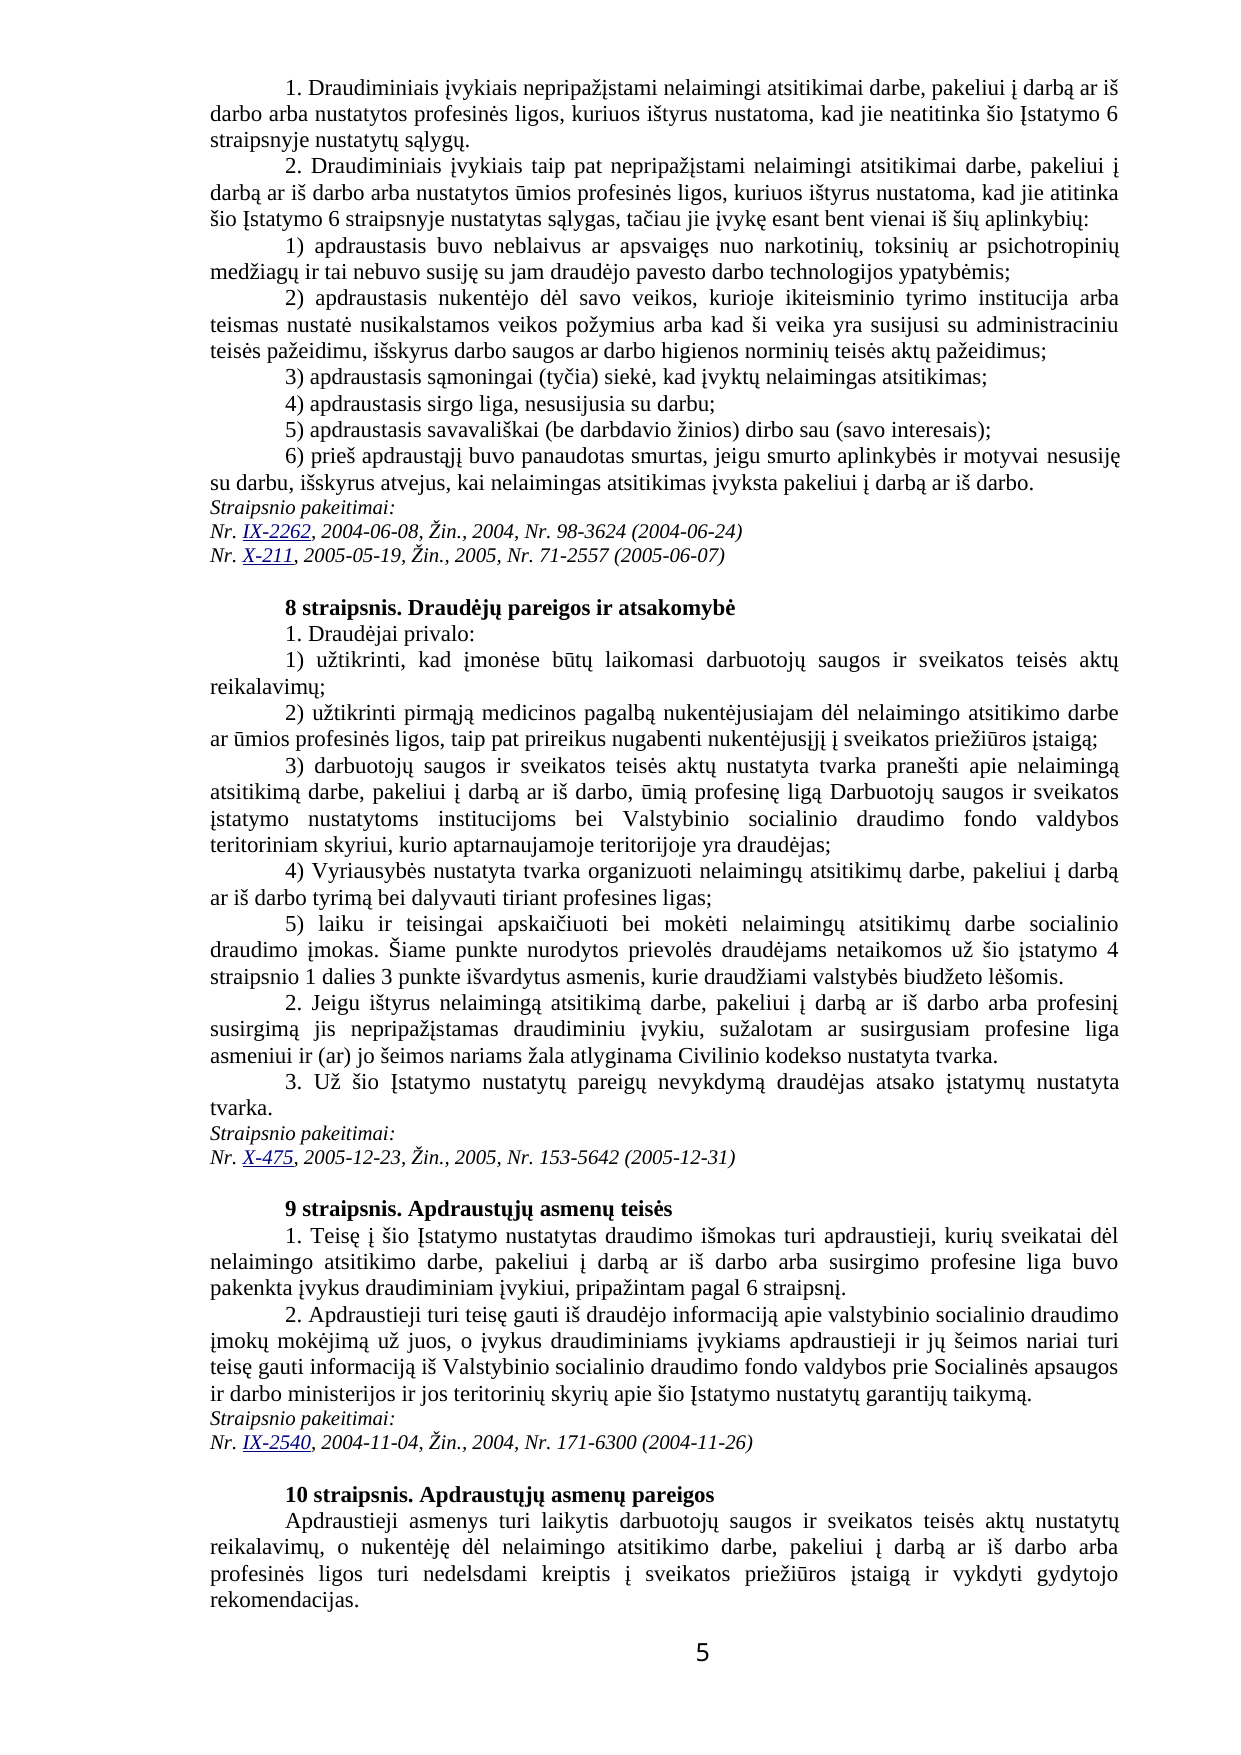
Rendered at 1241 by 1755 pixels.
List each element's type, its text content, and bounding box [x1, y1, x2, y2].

text Nr. IX-2540, 2004-11-04, Žin., 2004, Nr. 171-6300 (2004-11-26) [210, 1430, 1120, 1454]
text 4) Vyriausybės nustatyta tvarka organizuoti nelaimingų atsitikimų darbe, pakeliui į darbą ar iš darbo tyrimą bei dalyvauti tiriant profesines ligas; [210, 857, 1120, 910]
text 6) prieš apdraustąjį buvo panaudotas smurtas, jeigu smurto aplinkybės ir motyvai nesusiję su darbu, išskyrus atvejus, kai nelaimingas atsitikimas įvyksta pakeliui į darbą ar iš darbo. [210, 442, 1120, 495]
text Nr. X-475, 2005-12-23, Žin., 2005, Nr. 153-5642 (2005-12-31) [210, 1145, 1120, 1169]
text 3. Už šio Įstatymo nustatytų pareigų nevykdymą draudėjas atsako įstatymų nustatyta tvarka. [210, 1068, 1120, 1121]
text 3) darbuotojų saugos ir sveikatos teisės aktų nustatyta tvarka pranešti apie nelaimingą atsitikimą darbe, pakeliui į darbą ar iš darbo, ūmią profesinę ligą Darbuotojų saugos ir sveikatos įstatymo nustatytoms institucijoms bei Valstybinio socialinio draudimo fondo valdybos teritoriniam skyriui, kurio aptarnaujamoje teritorijoje yra draudėjas; [210, 752, 1120, 857]
text 2. Apdraustieji turi teisę gauti iš draudėjo informaciją apie valstybinio socialinio draudimo įmokų mokėjimą už juos, o įvykus draudiminiams įvykiams apdraustieji ir jų šeimos nariai turi teisę gauti informaciją iš Valstybinio socialinio draudimo fondo valdybos prie Socialinės apsaugos ir darbo ministerijos ir jos teritorinių skyrių apie šio Įstatymo nustatytų garantijų taikymą. [210, 1301, 1120, 1406]
text 1) užtikrinti, kad įmonėse būtų laikomasi darbuotojų saugos ir sveikatos teisės aktų reikalavimų; [210, 646, 1120, 699]
text 1. Draudėjai privalo: [210, 620, 1120, 646]
text Nr. X-211, 2005-05-19, Žin., 2005, Nr. 71-2557 (2005-06-07) [210, 543, 1120, 567]
text Straipsnio pakeitimai: [210, 1406, 1120, 1430]
text 10 straipsnis. Apdraustųjų asmenų pareigos [210, 1481, 1120, 1507]
text 4) apdraustasis sirgo liga, nesusijusia su darbu; [210, 390, 1120, 416]
text Apdraustieji asmenys turi laikytis darbuotojų saugos ir sveikatos teisės aktų nustatytų reikalavimų, o nukentėję dėl nelaimingo atsitikimo darbe, pakeliui į darbą ar iš darbo arba profesinės ligos turi nedelsdami kreiptis į sveikatos priežiūros įstaigą ir vykdyti gydytojo rekomendacijas. [210, 1507, 1120, 1612]
text Nr. IX-2262, 2004-06-08, Žin., 2004, Nr. 98-3624 (2004-06-24) [210, 519, 1120, 543]
text 9 straipsnis. Apdraustųjų asmenų teisės [210, 1195, 1120, 1222]
text 1. Teisę į šio Įstatymo nustatytas draudimo išmokas turi apdraustieji, kurių sveikatai dėl nelaimingo atsitikimo darbe, pakeliui į darbą ar iš darbo arba susirgimo profesine liga buvo pakenkta įvykus draudiminiam įvykiui, pripažintam pagal 6 straipsnį. [210, 1222, 1120, 1301]
text Straipsnio pakeitimai: [210, 495, 1120, 519]
text 2) apdraustasis nukentėjo dėl savo veikos, kurioje ikiteisminio tyrimo institucija arba teismas nustatė nusikalstamos veikos požymius arba kad ši veika yra susijusi su administraciniu teisės pažeidimu, išskyrus darbo saugos ar darbo higienos norminių teisės aktų pažeidimus; [210, 284, 1120, 363]
text 5) apdraustasis savavališkai (be darbdavio žinios) dirbo sau (savo interesais); [210, 416, 1120, 442]
text 1) apdraustasis buvo neblaivus ar apsvaigęs nuo narkotinių, toksinių ar psichotropinių medžiagų ir tai nebuvo susiję su jam draudėjo pavesto darbo technologijos ypatybėmis; [210, 232, 1120, 284]
text 2. Jeigu ištyrus nelaimingą atsitikimą darbe, pakeliui į darbą ar iš darbo arba profesinį susirgimą jis nepripažįs­tamas draudiminiu įvykiu, sužalotam ar susirgusiam profesine liga asmeniui ir (ar) jo šeimos nariams žala atlyginama Civilinio kodekso nustatyta tvarka. [210, 989, 1120, 1068]
text 3) apdraustasis sąmoningai (tyčia) siekė, kad įvyktų nelaimingas atsitikimas; [210, 363, 1120, 390]
text 8 straipsnis. Draudėjų pareigos ir atsakomybė [210, 594, 1120, 620]
text 2. Draudiminiais įvykiais taip pat nepripažįstami nelaimingi atsitikimai darbe, pakeliui į darbą ar iš darbo arba nustatytos ūmios profesinės ligos, kuriuos ištyrus nustatoma, kad jie atitinka šio Įstatymo 6 straipsnyje nustatytas sąlygas, tačiau jie įvykę esant bent vienai iš šių aplinkybių: [210, 153, 1120, 232]
text Straipsnio pakeitimai: [210, 1121, 1120, 1145]
text 2) užtikrinti pirmąją medicinos pagalbą nukentėjusiajam dėl nelaimingo atsitikimo darbe ar ūmios profesinės ligos, taip pat prireikus nugabenti nukentėjusįjį į sveikatos priežiūros įstaigą; [210, 699, 1120, 752]
text 1. Draudiminiais įvykiais nepripažįstami nelaimingi atsitikimai darbe, pakeliui į darbą ar iš darbo arba nustatytos profesinės ligos, kuriuos ištyrus nustatoma, kad jie neatitinka šio Įstatymo 6 straipsnyje nustatytų sąlygų. [210, 73, 1120, 153]
text 5) laiku ir teisingai apskaičiuoti bei mokėti nelaimingų atsitikimų darbe socialinio draudimo įmokas. Šiame punkte nurodytos prievolės draudėjams netaikomos už šio įstatymo 4 straipsnio 1 dalies 3 punkte išvardytus asmenis, kurie draudžiami valstybės biudžeto lėšomis. [210, 910, 1120, 989]
